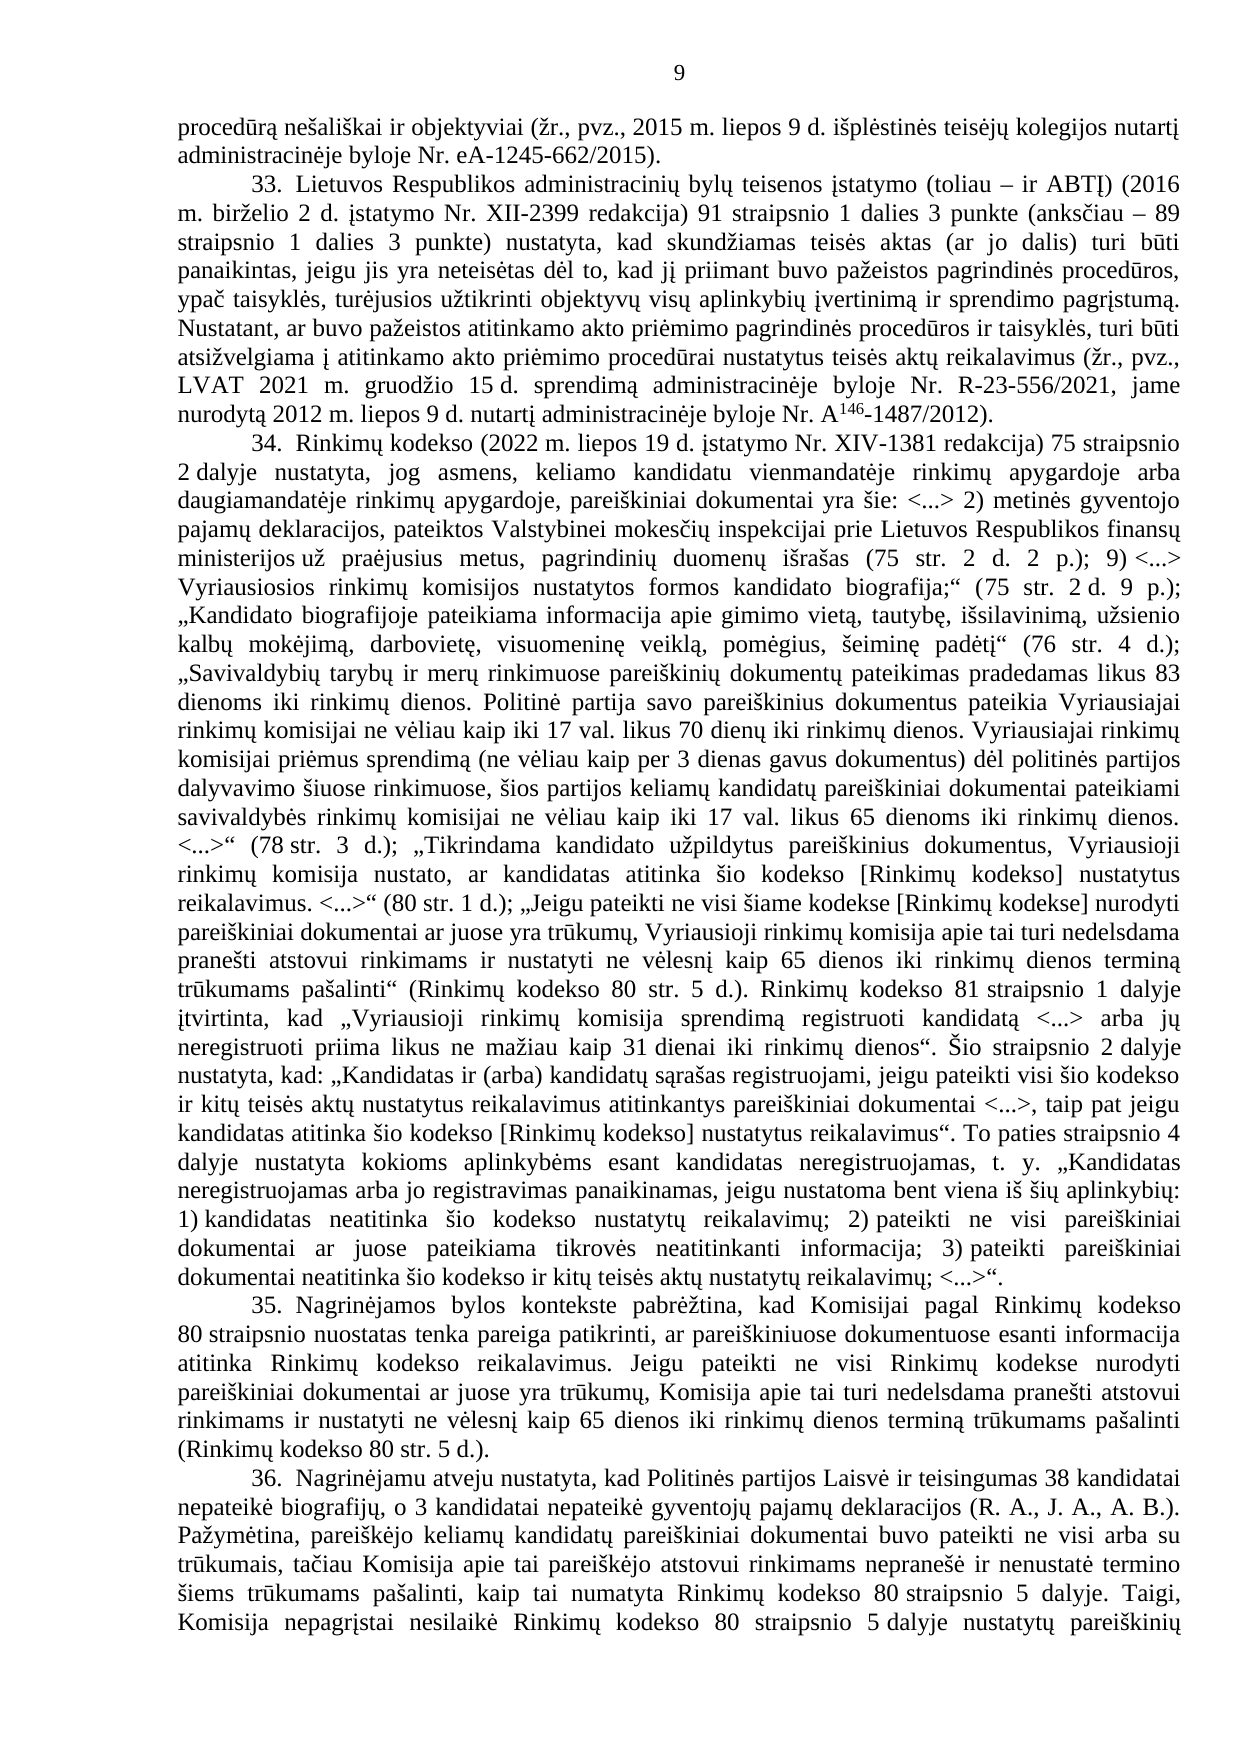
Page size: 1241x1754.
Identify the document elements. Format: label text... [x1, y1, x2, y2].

text 33. Lietuvos Respublikos administracinių bylų teisenos įstatymo (toliau – ir ABTĮ) (2016 m. birželio 2 d. įstatymo Nr. XII-2399 redakcija) 91 straipsnio 1 dalies 3 punkte (anksčiau – 89 straipsnio 1 dalies 3 punkte) nustatyta, kad skundžiamas teisės aktas (ar jo dalis) turi būti panaikintas, jeigu jis yra neteisėtas dėl to, kad jį priimant buvo pažeistos pagrindinės procedūros, ypač taisyklės, turėjusios užtikrinti objektyvų visų aplinkybių įvertinimą ir sprendimo pagrįstumą. Nustatant, ar buvo pažeistos atitinkamo akto priėmimo pagrindinės procedūros ir taisyklės, turi būti atsižvelgiama į atitinkamo akto priėmimo procedūrai nustatytus teisės aktų reikalavimus (žr., pvz., LVAT 2021 m. gruodžio 15 d. sprendimą administracinėje byloje Nr. R-23-556/2021, jame nurodytą 2012 m. liepos 9 d. nutartį administracinėje byloje Nr. A146-1487/2012). [177, 169, 1181, 428]
text procedūrą nešališkai ir objektyviai (žr., pvz., 2015 m. liepos 9 d. išplėstinės teisėjų kolegijos nutartį administracinėje byloje Nr. eA-1245-662/2015). [177, 112, 1181, 169]
text 35. Nagrinėjamos bylos kontekste pabrėžtina, kad Komisijai pagal Rinkimų kodekso 80 straipsnio nuostatas tenka pareiga patikrinti, ar pareiškiniuose dokumentuose esanti informacija atitinka Rinkimų kodekso reikalavimus. Jeigu pateikti ne visi Rinkimų kodekse nurodyti pareiškiniai dokumentai ar juose yra trūkumų, Komisija apie tai turi nedelsdama pranešti atstovui rinkimams ir nustatyti ne vėlesnį kaip 65 dienos iki rinkimų dienos terminą trūkumams pašalinti (Rinkimų kodekso 80 str. 5 d.). [177, 1291, 1181, 1463]
text 34. Rinkimų kodekso (2022 m. liepos 19 d. įstatymo Nr. XIV-1381 redakcija) 75 straipsnio 2 dalyje nustatyta, jog asmens, keliamo kandidatu vienmandatėje rinkimų apygardoje arba daugiamandatėje rinkimų apygardoje, pareiškiniai dokumentai yra šie: <...> 2) metinės gyventojo pajamų deklaracijos, pateiktos Valstybinei mokesčių inspekcijai prie Lietuvos Respublikos finansų ministerijos už praėjusius metus, pagrindinių duomenų išrašas (75 str. 2 d. 2 p.); 9) <...> Vyriausiosios rinkimų komisijos nustatytos formos kandidato biografija;“ (75 str. 2 d. 9 p.); „Kandidato biografijoje pateikiama informacija apie gimimo vietą, tautybę, išsilavinimą, užsienio kalbų mokėjimą, darbovietę, visuomeninę veiklą, pomėgius, šeiminę padėtį“ (76 str. 4 d.); „Savivaldybių tarybų ir merų rinkimuose pareiškinių dokumentų pateikimas pradedamas likus 83 dienoms iki rinkimų dienos. Politinė partija savo pareiškinius dokumentus pateikia Vyriausiajai rinkimų komisijai ne vėliau kaip iki 17 val. likus 70 dienų iki rinkimų dienos. Vyriausiajai rinkimų komisijai priėmus sprendimą (ne vėliau kaip per 3 dienas gavus dokumentus) dėl politinės partijos dalyvavimo šiuose rinkimuose, šios partijos keliamų kandidatų pareiškiniai dokumentai pateikiami savivaldybės rinkimų komisijai ne vėliau kaip iki 17 val. likus 65 dienoms iki rinkimų dienos. <...>“ (78 str. 3 d.); „Tikrindama kandidato užpildytus pareiškinius dokumentus, Vyriausioji rinkimų komisija nustato, ar kandidatas atitinka šio kodekso [Rinkimų kodekso] nustatytus reikalavimus. <...>“ (80 str. 1 d.); „Jeigu pateikti ne visi šiame kodekse [Rinkimų kodekse] nurodyti pareiškiniai dokumentai ar juose yra trūkumų, Vyriausioji rinkimų komisija apie tai turi nedelsdama pranešti atstovui rinkimams ir nustatyti ne vėlesnį kaip 65 dienos iki rinkimų dienos terminą trūkumams pašalinti“ (Rinkimų kodekso 80 str. 5 d.). Rinkimų kodekso 81 straipsnio 1 dalyje įtvirtinta, kad „Vyriausioji rinkimų komisija sprendimą registruoti kandidatą <...> arba jų neregistruoti priima likus ne mažiau kaip 31 dienai iki rinkimų dienos“. Šio straipsnio 2 dalyje nustatyta, kad: „Kandidatas ir (arba) kandidatų sąrašas registruojami, jeigu pateikti visi šio kodekso ir kitų teisės aktų nustatytus reikalavimus atitinkantys pareiškiniai dokumentai <...>, taip pat jeigu kandidatas atitinka šio kodekso [Rinkimų kodekso] nustatytus reikalavimus“. To paties straipsnio 4 dalyje nustatyta kokioms aplinkybėms esant kandidatas neregistruojamas, t. y. „Kandidatas neregistruojamas arba jo registravimas panaikinamas, jeigu nustatoma bent viena iš šių aplinkybių: 1) kandidatas neatitinka šio kodekso nustatytų reikalavimų; 2) pateikti ne visi pareiškiniai dokumentai ar juose pateikiama tikrovės neatitinkanti informacija; 3) pateikti pareiškiniai dokumentai neatitinka šio kodekso ir kitų teisės aktų nustatytų reikalavimų; <...>“. [177, 428, 1181, 1291]
text 36. Nagrinėjamu atveju nustatyta, kad Politinės partijos Laisvė ir teisingumas 38 kandidatai nepateikė biografijų, o 3 kandidatai nepateikė gyventojų pajamų deklaracijos (R. A., J. A., A. B.). Pažymėtina, pareiškėjo keliamų kandidatų pareiškiniai dokumentai buvo pateikti ne visi arba su trūkumais, tačiau Komisija apie tai pareiškėjo atstovui rinkimams nepranešė ir nenustatė termino šiems trūkumams pašalinti, kaip tai numatyta Rinkimų kodekso 80 straipsnio 5 dalyje. Taigi, Komisija nepagrįstai nesilaikė Rinkimų kodekso 80 straipsnio 5 dalyje nustatytų pareiškinių [177, 1463, 1181, 1636]
